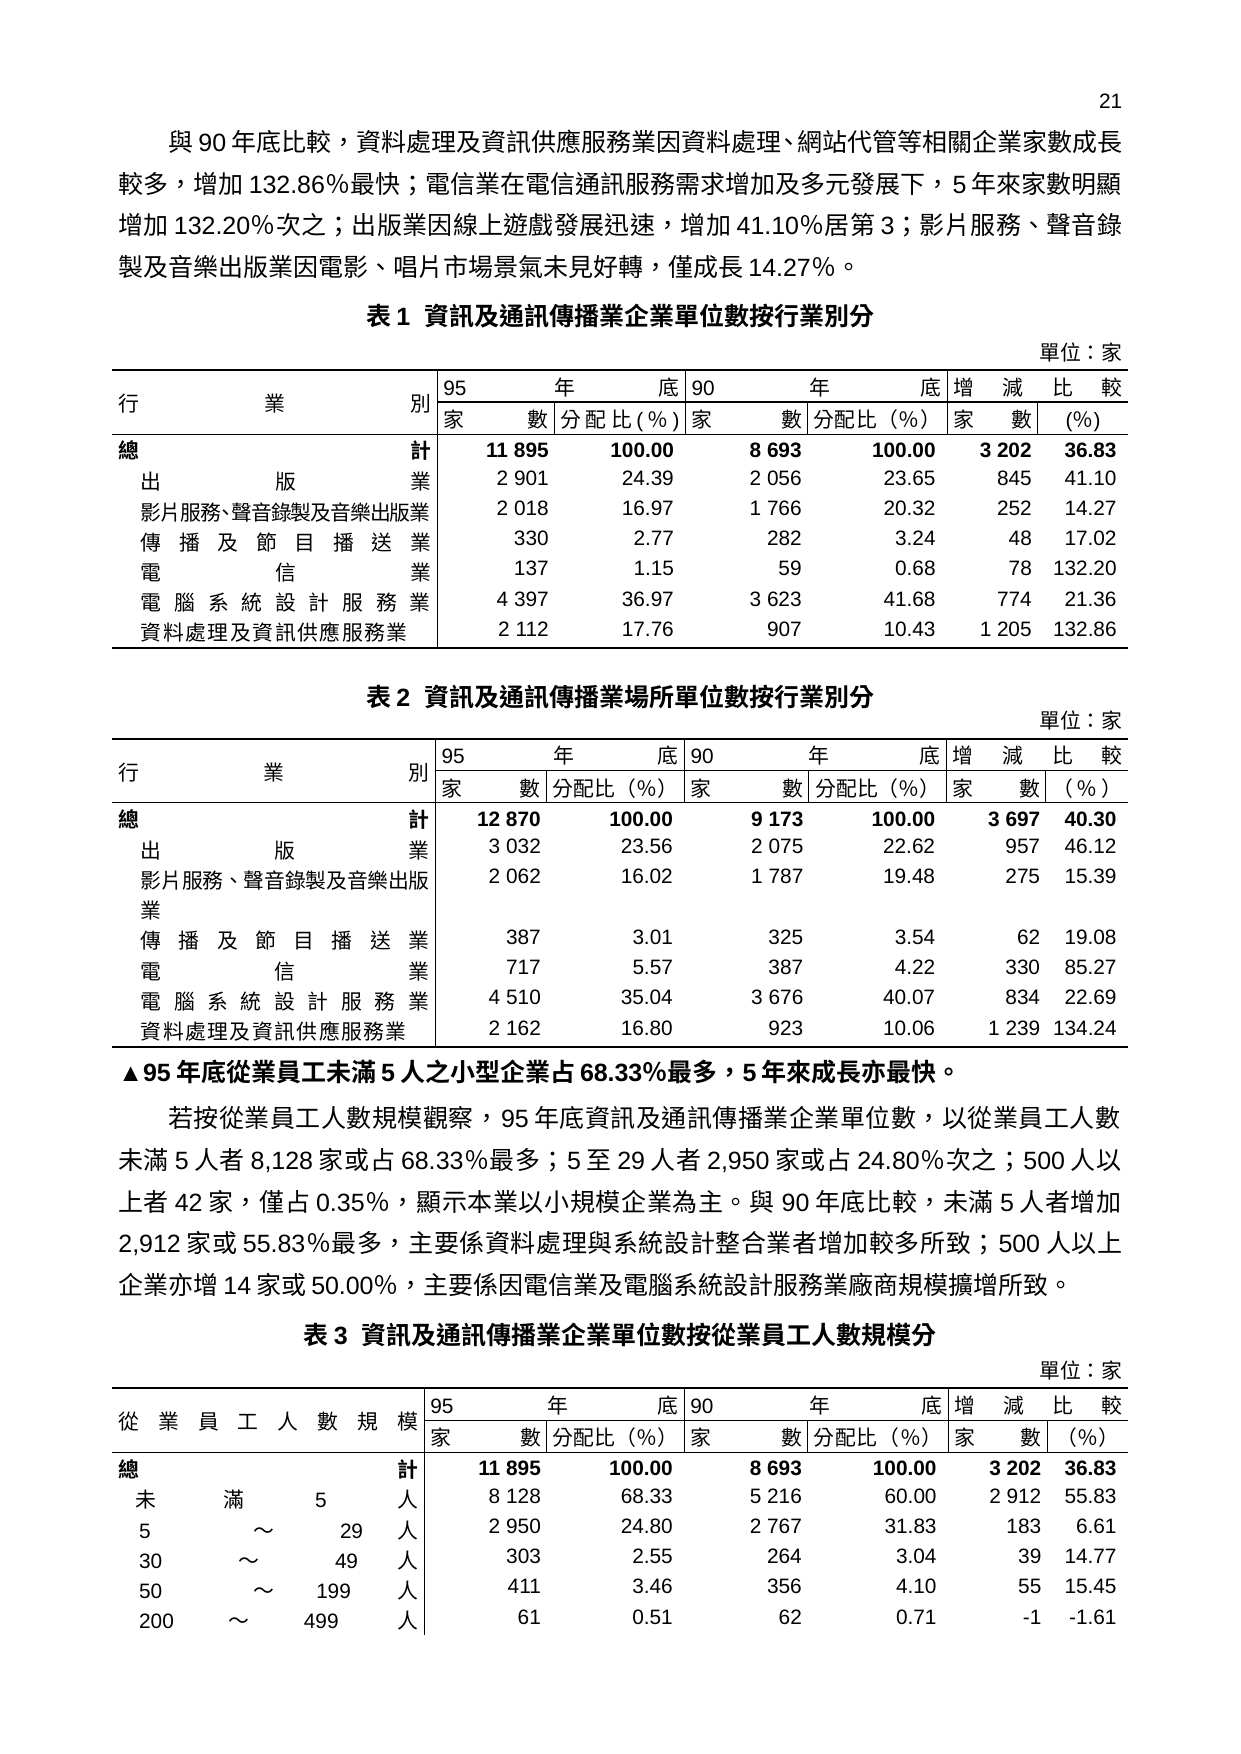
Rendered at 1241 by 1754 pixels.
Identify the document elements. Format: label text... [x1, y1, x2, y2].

table_cell 2.55 [547, 1544, 684, 1574]
table_cell 2 162 [436, 1015, 546, 1046]
table_cell 8 128 [425, 1484, 547, 1514]
table_cell 影片服務、聲音錄製及音樂出版業 [112, 864, 435, 925]
table_cell （％） [1046, 771, 1128, 802]
table_cell (％) [1038, 403, 1128, 434]
table_cell 1 239 [947, 1015, 1046, 1046]
table_cell 48 [947, 526, 1037, 556]
table_cell 39 [948, 1544, 1047, 1574]
table_cell 36.97 [554, 586, 685, 617]
table_cell 30 ～ 49人 [112, 1544, 424, 1574]
table_cell 2 112 [438, 617, 554, 647]
table_header 95年底 [425, 1389, 684, 1419]
table_cell 24.39 [554, 466, 685, 496]
table_cell 24.80 [547, 1514, 684, 1544]
table_cell 電腦系統設計服務業 [112, 985, 435, 1015]
text 單位：家 [121, 1363, 1122, 1382]
table_header 90年底 [685, 1389, 948, 1419]
table_header 95年底 [436, 740, 684, 770]
table_cell 387 [436, 925, 546, 955]
table_cell 出版業 [112, 466, 437, 496]
table_cell 275 [947, 864, 1046, 925]
table_cell 59 [685, 556, 807, 586]
table_header 行業別 [112, 740, 435, 802]
table_cell -1 [948, 1605, 1047, 1635]
table_cell 分配比(％) [555, 403, 685, 434]
table_cell 4.10 [808, 1574, 948, 1604]
table_cell 資料處理及資訊供應服務業 [112, 617, 437, 647]
text 與90年底比較，資料處理及資訊供應服務業因資料處理、網站代管等相關企業家數成長較多，增加132.86％最快；電信業在電信通訊服務需求增加及多元發展下，5年來家數明顯增加132.20％次之；出版業因線上遊戲發展迅速，增加41.10％居第3；影片服務、聲音錄製及音樂出版業因電影、唱片市場景氣未見好轉，僅成長14.27％。 [118, 118, 1122, 285]
table_cell 5 ～ 29人 [112, 1514, 424, 1544]
table_cell 134.24 [1046, 1015, 1128, 1046]
table_cell 3 032 [436, 834, 546, 864]
table_cell 46.12 [1046, 834, 1128, 864]
table_cell 20.32 [808, 496, 947, 526]
table_cell 2 056 [685, 466, 807, 496]
table_cell 62 [947, 925, 1046, 955]
table_cell 未滿5人 [112, 1484, 424, 1514]
text 若按從業員工人數規模觀察，95年底資訊及通訊傳播業企業單位數，以從業員工人數未滿5人者8,128家或占68.33％最多；5至29人者2,950家或占24.80％次之；500人以上者42家，僅占0.35％，顯示本業以小規模企業為主。與90年底比較，未滿5人者增加2,912家或55.83％最多，主要係資料處理與系統設計整合業者增加較多所致；500人以上企業亦增14家或50.00％，主要係因電信業及電腦系統設計服務業廠商規模擴增所致。 [118, 1094, 1122, 1303]
table_cell 3 623 [685, 586, 807, 617]
table_cell 1.15 [554, 556, 685, 586]
table_cell 電信業 [112, 955, 435, 985]
table_cell 電腦系統設計服務業 [112, 586, 437, 617]
table_cell 923 [684, 1015, 809, 1046]
table_cell 100.00 [554, 435, 685, 465]
table_cell 907 [685, 617, 807, 647]
table_cell 0.51 [547, 1605, 684, 1635]
table_cell 23.56 [546, 834, 684, 864]
table_cell 8 693 [685, 435, 807, 465]
table_cell 60.00 [808, 1484, 948, 1514]
table_header 增減比較 [949, 1389, 1128, 1419]
table_cell 12 870 [436, 803, 546, 833]
table_cell 家數 [425, 1421, 546, 1452]
table_cell 傳播及節目播送業 [112, 925, 435, 955]
table_cell 3.24 [808, 526, 947, 556]
table_cell 325 [684, 925, 809, 955]
table_cell 2 901 [438, 466, 554, 496]
table_cell 35.04 [546, 985, 684, 1015]
table_cell 41.10 [1038, 466, 1128, 496]
table_cell 21.36 [1038, 586, 1128, 617]
table_cell 家數 [438, 403, 554, 434]
table_cell 14.27 [1038, 496, 1128, 526]
table_cell 19.08 [1046, 925, 1128, 955]
table_cell 11 895 [438, 435, 554, 465]
table_cell 774 [947, 586, 1037, 617]
table_cell 252 [947, 496, 1037, 526]
table_cell 132.86 [1038, 617, 1128, 647]
table_cell 264 [684, 1544, 807, 1574]
table_cell 家數 [685, 1421, 807, 1452]
table_cell 4.22 [809, 955, 947, 985]
text 單位：家 [121, 714, 1122, 733]
table_cell 3.01 [546, 925, 684, 955]
text ▲95年底從業員工未滿5人之小型企業占68.33％最多，5年來成長亦最快。 [118, 1048, 1122, 1089]
table_cell 家數 [949, 1421, 1047, 1452]
table_cell 23.65 [808, 466, 947, 496]
table_cell 家數 [948, 403, 1037, 434]
table_cell 183 [948, 1514, 1047, 1544]
table_cell 22.62 [809, 834, 947, 864]
table_cell 14.77 [1047, 1544, 1128, 1574]
table_cell 10.06 [809, 1015, 947, 1046]
table_cell 68.33 [547, 1484, 684, 1514]
table_cell 3 202 [947, 435, 1037, 465]
table_cell 282 [685, 526, 807, 556]
table_cell 132.20 [1038, 556, 1128, 586]
table_cell 出版業 [112, 834, 435, 864]
table_cell 影片服務、聲音錄製及音樂出版業 [112, 496, 437, 526]
table_cell 傳播及節目播送業 [112, 526, 437, 556]
table_cell 845 [947, 466, 1037, 496]
table_cell 4 397 [438, 586, 554, 617]
table_cell 22.69 [1046, 985, 1128, 1015]
table_cell 1 787 [684, 864, 809, 925]
table_cell 家數 [947, 771, 1045, 802]
table_cell 41.68 [808, 586, 947, 617]
table_cell 分配比（％） [809, 771, 946, 802]
table_cell 61 [425, 1605, 547, 1635]
table_cell 55.83 [1047, 1484, 1128, 1514]
table_header 95年底 [438, 371, 685, 401]
table_cell 5.57 [546, 955, 684, 985]
text 表2 資訊及通訊傳播業場所單位數按行業別分 [118, 678, 1122, 714]
table_header 增減比較 [947, 740, 1128, 770]
table_cell 3 202 [948, 1453, 1047, 1483]
table_cell 303 [425, 1544, 547, 1574]
table_cell 2 767 [684, 1514, 807, 1544]
table_cell 411 [425, 1574, 547, 1604]
table_cell 36.83 [1038, 435, 1128, 465]
table_cell 0.68 [808, 556, 947, 586]
table_cell 11 895 [425, 1453, 547, 1483]
table_cell 家數 [686, 403, 807, 434]
table_cell 家數 [436, 771, 546, 802]
table_cell 分配比（％） [808, 403, 947, 434]
table_cell 40.30 [1046, 803, 1128, 833]
table_cell 15.45 [1047, 1574, 1128, 1604]
table_header 90年底 [685, 740, 946, 770]
table_header 從業員工人數規模 [112, 1389, 424, 1452]
table_cell 總計 [112, 435, 437, 465]
table_cell 5 216 [684, 1484, 807, 1514]
table_cell 100.00 [808, 435, 947, 465]
table_cell 6.61 [1047, 1514, 1128, 1544]
table_cell 16.97 [554, 496, 685, 526]
table_cell 總計 [112, 803, 435, 833]
table_header 增減比較 [948, 371, 1128, 401]
table_cell 3.46 [547, 1574, 684, 1604]
table_cell 電信業 [112, 556, 437, 586]
table_cell 137 [438, 556, 554, 586]
table_cell 家數 [685, 771, 808, 802]
table_cell 3.54 [809, 925, 947, 955]
table_cell 36.83 [1047, 1453, 1128, 1483]
table_cell 2 912 [948, 1484, 1047, 1514]
table_cell 717 [436, 955, 546, 985]
table_cell 0.71 [808, 1605, 948, 1635]
table_cell 78 [947, 556, 1037, 586]
table_header 行業別 [112, 371, 437, 434]
table_cell 100.00 [808, 1453, 948, 1483]
table_cell 100.00 [546, 803, 684, 833]
table_cell 2 075 [684, 834, 809, 864]
table_cell 387 [684, 955, 809, 985]
text 表1 資訊及通訊傳播業企業單位數按行業別分 [118, 297, 1122, 333]
text 表3 資訊及通訊傳播業企業單位數按從業員工人數規模分 [118, 1315, 1122, 1351]
table_cell 分配比（％） [547, 1421, 684, 1452]
table_cell 15.39 [1046, 864, 1128, 925]
table_cell 1 766 [685, 496, 807, 526]
table_cell 16.02 [546, 864, 684, 925]
table_cell 17.02 [1038, 526, 1128, 556]
text 單位：家 [121, 345, 1122, 364]
table_cell 3 676 [684, 985, 809, 1015]
table_cell 100.00 [809, 803, 947, 833]
table_cell 957 [947, 834, 1046, 864]
table_cell 19.48 [809, 864, 947, 925]
table_cell 85.27 [1046, 955, 1128, 985]
table_cell 330 [438, 526, 554, 556]
table_cell 200～499人 [112, 1605, 424, 1635]
table_cell -1.61 [1047, 1605, 1128, 1635]
table_cell 總計 [112, 1453, 424, 1483]
table_cell 2 950 [425, 1514, 547, 1544]
table_cell 4 510 [436, 985, 546, 1015]
table_header 90年底 [686, 371, 947, 401]
table_cell （％） [1048, 1421, 1128, 1452]
table_cell 9 173 [684, 803, 809, 833]
table_cell 31.83 [808, 1514, 948, 1544]
table_cell 834 [947, 985, 1046, 1015]
table_cell 50 ～199人 [112, 1574, 424, 1604]
table_cell 2 062 [436, 864, 546, 925]
table_cell 356 [684, 1574, 807, 1604]
table_cell 分配比（％） [547, 771, 684, 802]
table_cell 40.07 [809, 985, 947, 1015]
table_cell 2 018 [438, 496, 554, 526]
table_cell 16.80 [546, 1015, 684, 1046]
table_cell 55 [948, 1574, 1047, 1604]
table_cell 分配比（％） [808, 1421, 948, 1452]
table_cell 3 697 [947, 803, 1046, 833]
table_cell 100.00 [547, 1453, 684, 1483]
table_cell 10.43 [808, 617, 947, 647]
table_cell 8 693 [684, 1453, 807, 1483]
table_cell 330 [947, 955, 1046, 985]
table_cell 3.04 [808, 1544, 948, 1574]
table_cell 1 205 [947, 617, 1037, 647]
table_cell 2.77 [554, 526, 685, 556]
table_cell 62 [684, 1605, 807, 1635]
table_cell 資料處理及資訊供應服務業 [112, 1015, 435, 1046]
table_cell 17.76 [554, 617, 685, 647]
